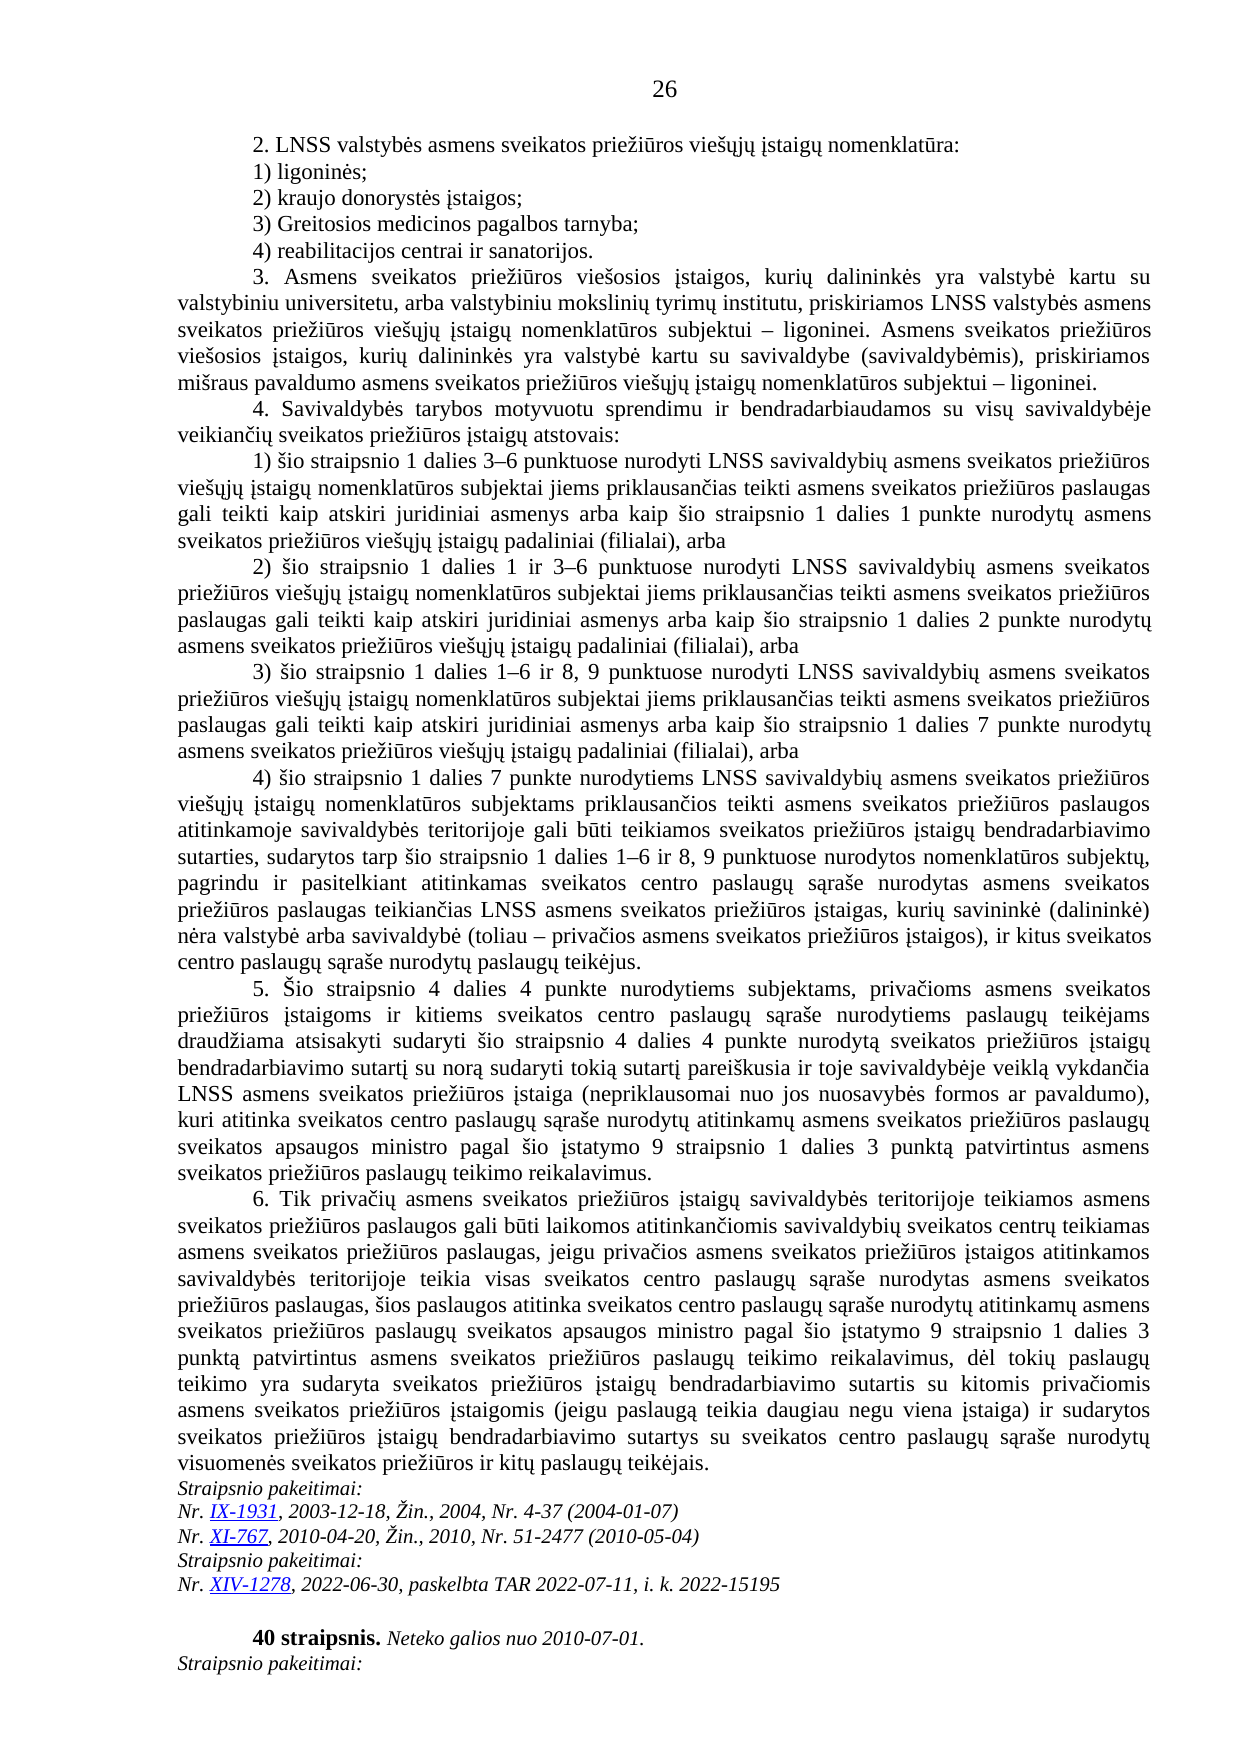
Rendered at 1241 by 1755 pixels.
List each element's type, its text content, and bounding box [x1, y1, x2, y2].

text 4) šio straipsnio 1 dalies 7 punkte nurodytiems LNSS savivaldybių asmens sveikatos priežiūros viešųjų įstaigų nomenklatūros subjektams priklausančios teikti asmens sveikatos priežiūros paslaugos atitinkamoje savivaldybės teritorijoje gali būti teikiamos sveikatos priežiūros įstaigų bendradarbiavimo sutarties, sudarytos tarp šio straipsnio 1 dalies 1–6 ir 8, 9 punktuose nurodytos nomenklatūros subjektų, pagrindu ir pasitelkiant atitinkamas sveikatos centro paslaugų sąraše nurodytas asmens sveikatos priežiūros paslaugas teikiančias LNSS asmens sveikatos priežiūros įstaigas, kurių savininkė (dalininkė) nėra valstybė arba savivaldybė (toliau – privačios asmens sveikatos priežiūros įstaigos), ir kitus sveikatos centro paslaugų sąraše nurodytų paslaugų teikėjus. [177, 764, 1152, 975]
text 3. Asmens sveikatos priežiūros viešosios įstaigos, kurių dalininkės yra valstybė kartu su valstybiniu universitetu, arba valstybiniu mokslinių tyrimų institutu, priskiriamos LNSS valstybės asmens sveikatos priežiūros viešųjų įstaigų nomenklatūros subjektui – ligoninei. Asmens sveikatos priežiūros viešosios įstaigos, kurių dalininkės yra valstybė kartu su savivaldybe (savivaldybėmis), priskiriamos mišraus pavaldumo asmens sveikatos priežiūros viešųjų įstaigų nomenklatūros subjektui – ligoninei. [177, 263, 1152, 395]
text Nr. XIV-1278, 2022-06-30, paskelbta TAR 2022-07-11, i. k. 2022-15195 [177, 1572, 1152, 1596]
text 3) Greitosios medicinos pagalbos tarnyba; [177, 210, 1152, 237]
text 3) šio straipsnio 1 dalies 1–6 ir 8, 9 punktuose nurodyti LNSS savivaldybių asmens sveikatos priežiūros viešųjų įstaigų nomenklatūros subjektai jiems priklausančias teikti asmens sveikatos priežiūros paslaugas gali teikti kaip atskiri juridiniai asmenys arba kaip šio straipsnio 1 dalies 7 punkte nurodytų asmens sveikatos priežiūros viešųjų įstaigų padaliniai (filialai), arba [177, 658, 1152, 764]
text 1) šio straipsnio 1 dalies 3–6 punktuose nurodyti LNSS savivaldybių asmens sveikatos priežiūros viešųjų įstaigų nomenklatūros subjektai jiems priklausančias teikti asmens sveikatos priežiūros paslaugas gali teikti kaip atskiri juridiniai asmenys arba kaip šio straipsnio 1 dalies 1 punkte nurodytų asmens sveikatos priežiūros viešųjų įstaigų padaliniai (filialai), arba [177, 448, 1152, 553]
text 2) šio straipsnio 1 dalies 1 ir 3–6 punktuose nurodyti LNSS savivaldybių asmens sveikatos priežiūros viešųjų įstaigų nomenklatūros subjektai jiems priklausančias teikti asmens sveikatos priežiūros paslaugas gali teikti kaip atskiri juridiniai asmenys arba kaip šio straipsnio 1 dalies 2 punkte nurodytų asmens sveikatos priežiūros viešųjų įstaigų padaliniai (filialai), arba [177, 553, 1152, 658]
text 40 straipsnis. Neteko galios nuo 2010-07-01. [177, 1624, 1152, 1651]
text Straipsnio pakeitimai: [177, 1475, 1152, 1499]
text Nr. IX-1931, 2003-12-18, Žin., 2004, Nr. 4-37 (2004-01-07) [177, 1499, 1152, 1523]
text 2) kraujo donorystės įstaigos; [177, 184, 1152, 210]
text 4) reabilitacijos centrai ir sanatorijos. [177, 237, 1152, 263]
text 4. Savivaldybės tarybos motyvuotu sprendimu ir bendradarbiaudamos su visų savivaldybėje veikiančių sveikatos priežiūros įstaigų atstovais: [177, 395, 1152, 448]
text Straipsnio pakeitimai: [177, 1548, 1152, 1572]
text Straipsnio pakeitimai: [177, 1651, 1152, 1675]
text Nr. XI-767, 2010-04-20, Žin., 2010, Nr. 51-2477 (2010-05-04) [177, 1523, 1152, 1548]
text 2. LNSS valstybės asmens sveikatos priežiūros viešųjų įstaigų nomenklatūra: [177, 131, 1152, 158]
text 6. Tik privačių asmens sveikatos priežiūros įstaigų savivaldybės teritorijoje teikiamos asmens sveikatos priežiūros paslaugos gali būti laikomos atitinkančiomis savivaldybių sveikatos centrų teikiamas asmens sveikatos priežiūros paslaugas, jeigu privačios asmens sveikatos priežiūros įstaigos atitinkamos savivaldybės teritorijoje teikia visas sveikatos centro paslaugų sąraše nurodytas asmens sveikatos priežiūros paslaugas, šios paslaugos atitinka sveikatos centro paslaugų sąraše nurodytų atitinkamų asmens sveikatos priežiūros paslaugų sveikatos apsaugos ministro pagal šio įstatymo 9 straipsnio 1 dalies 3 punktą patvirtintus asmens sveikatos priežiūros paslaugų teikimo reikalavimus, dėl tokių paslaugų teikimo yra sudaryta sveikatos priežiūros įstaigų bendradarbiavimo sutartis su kitomis privačiomis asmens sveikatos priežiūros įstaigomis (jeigu paslaugą teikia daugiau negu viena įstaiga) ir sudarytos sveikatos priežiūros įstaigų bendradarbiavimo sutartys su sveikatos centro paslaugų sąraše nurodytų visuomenės sveikatos priežiūros ir kitų paslaugų teikėjais. [177, 1186, 1152, 1475]
text 1) ligoninės; [177, 158, 1152, 184]
text 5. Šio straipsnio 4 dalies 4 punkte nurodytiems subjektams, privačioms asmens sveikatos priežiūros įstaigoms ir kitiems sveikatos centro paslaugų sąraše nurodytiems paslaugų teikėjams draudžiama atsisakyti sudaryti šio straipsnio 4 dalies 4 punkte nurodytą sveikatos priežiūros įstaigų bendradarbiavimo sutartį su norą sudaryti tokią sutartį pareiškusia ir toje savivaldybėje veiklą vykdančia LNSS asmens sveikatos priežiūros įstaiga (nepriklausomai nuo jos nuosavybės formos ar pavaldumo), kuri atitinka sveikatos centro paslaugų sąraše nurodytų atitinkamų asmens sveikatos priežiūros paslaugų sveikatos apsaugos ministro pagal šio įstatymo 9 straipsnio 1 dalies 3 punktą patvirtintus asmens sveikatos priežiūros paslaugų teikimo reikalavimus. [177, 975, 1152, 1186]
